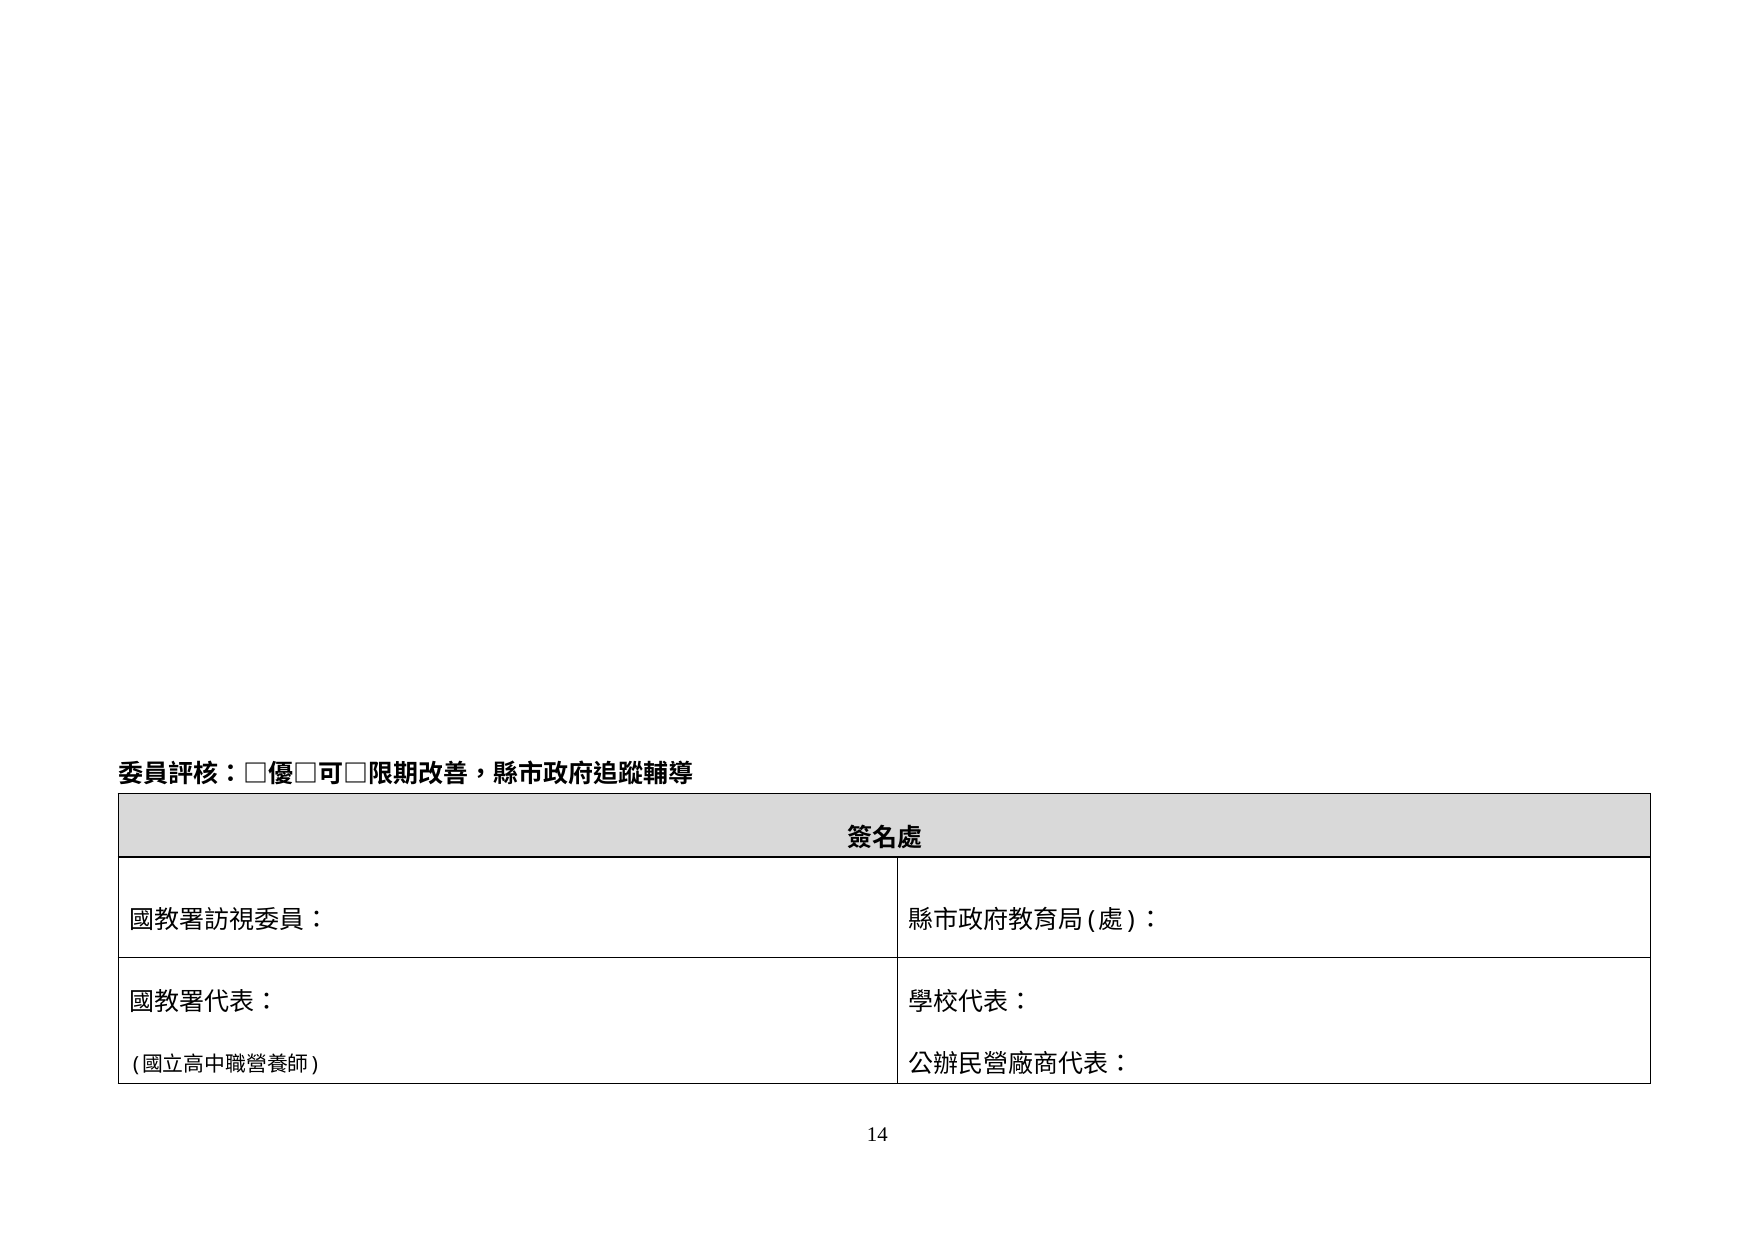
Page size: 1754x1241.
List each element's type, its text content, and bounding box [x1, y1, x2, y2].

table_cell 學校代表： 公辦民營廠商代表： [898, 958, 1650, 1083]
table_cell 國教署訪視委員： [119, 858, 897, 957]
table_cell 縣市政府教育局(處)： [898, 858, 1650, 957]
table_cell 國教署代表： (國立高中職營養師) [119, 958, 897, 1083]
table_header 簽名處 [119, 794, 1650, 856]
text 委員評核：□優□可□限期改善，縣市政府追蹤輔導 [118, 730, 1636, 793]
